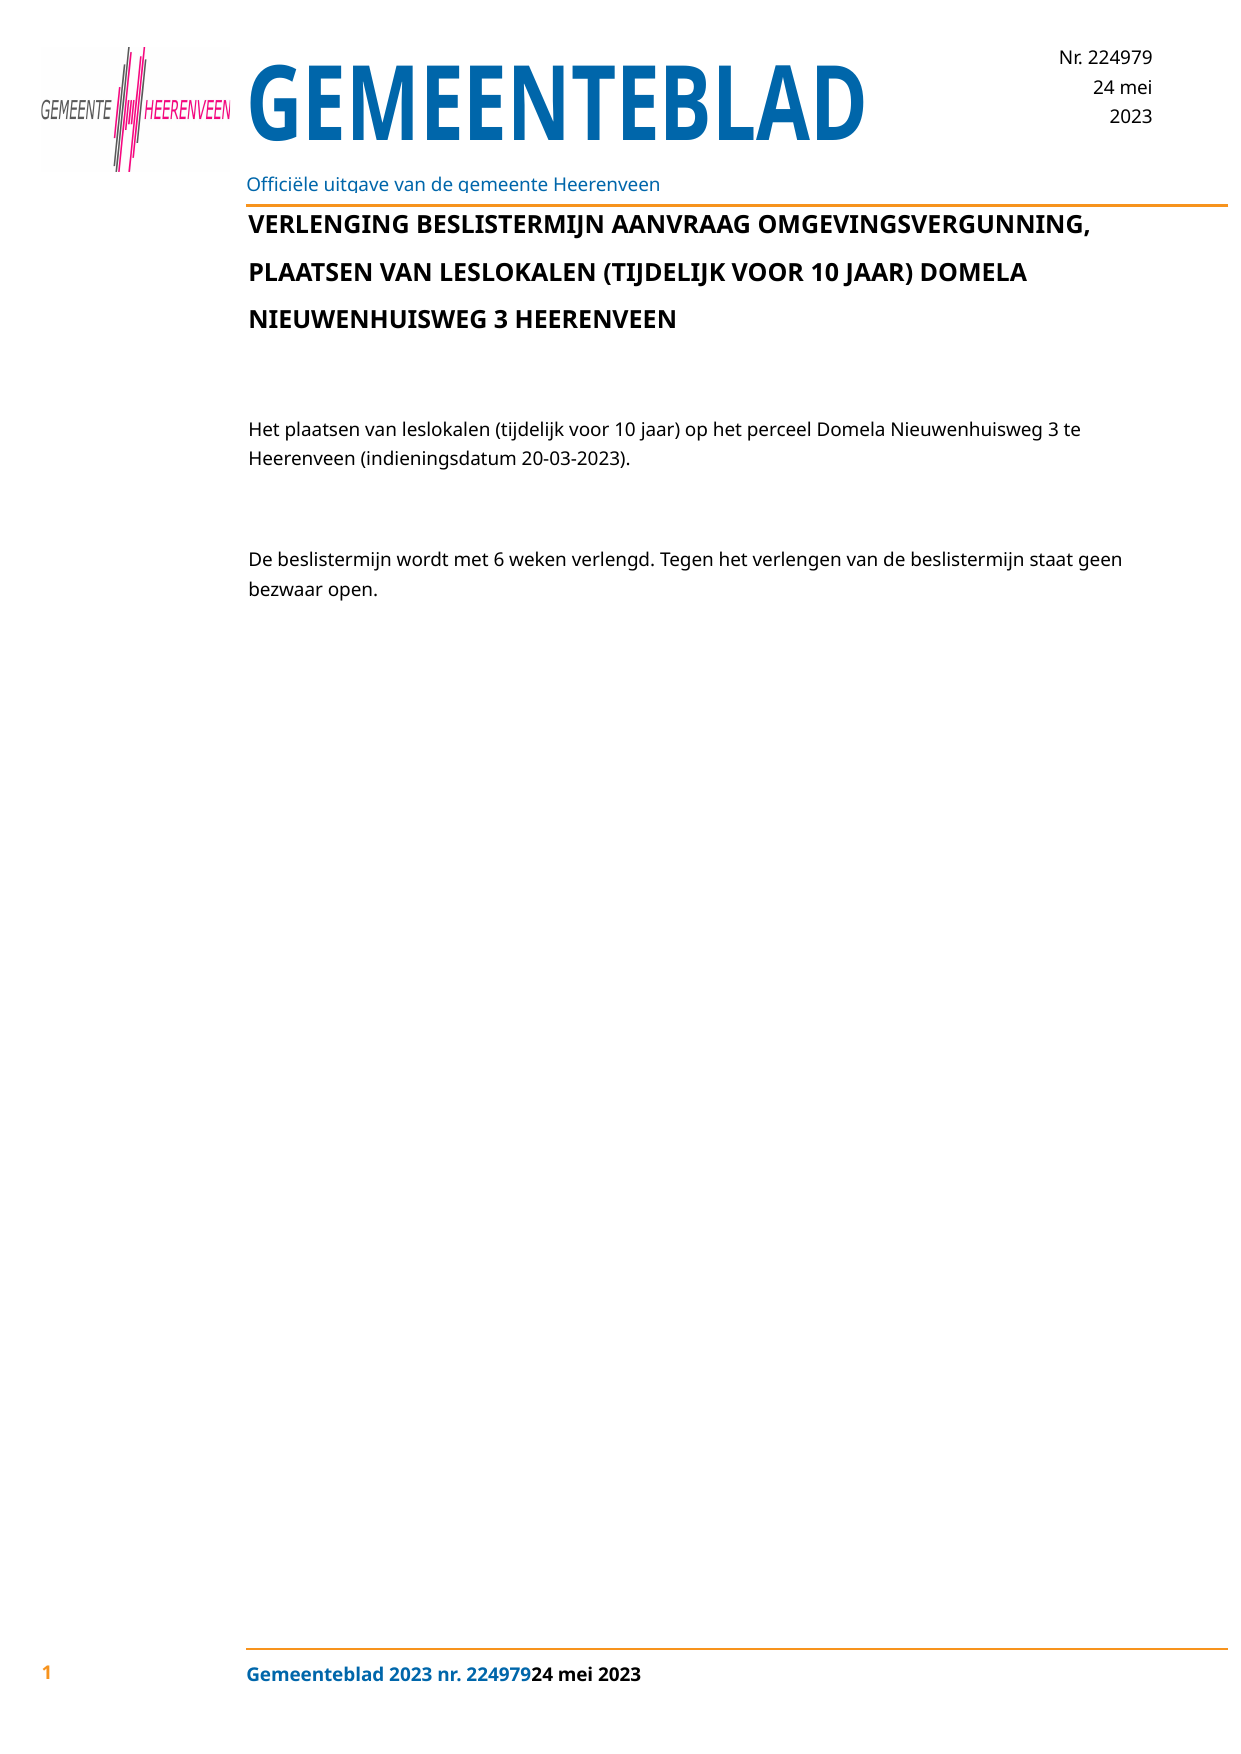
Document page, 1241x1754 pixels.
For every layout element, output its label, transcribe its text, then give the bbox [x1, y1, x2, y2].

text Het plaatsen van leslokalen (tijdelijk voor 10 jaar) op het perceel Domela Nieuwenhuisweg 3 te Heerenveen (indieningsdatum 20-03-2023). [248, 416, 1152, 471]
picture [41, 47, 231, 172]
text VERLENGING BESLISTERMIJN AANVRAAG OMGEVINGSVERGUNNING, PLAATSEN VAN LESLOKALEN (TIJDELIJK VOOR 10 JAAR) DOMELA NIEUWENHUISWEG 3 HEERENVEEN [248, 207, 1152, 336]
text De beslistermijn wordt met 6 weken verlengd. Tegen het verlengen van de beslistermijn staat geen bezwaar open. [248, 546, 1152, 602]
